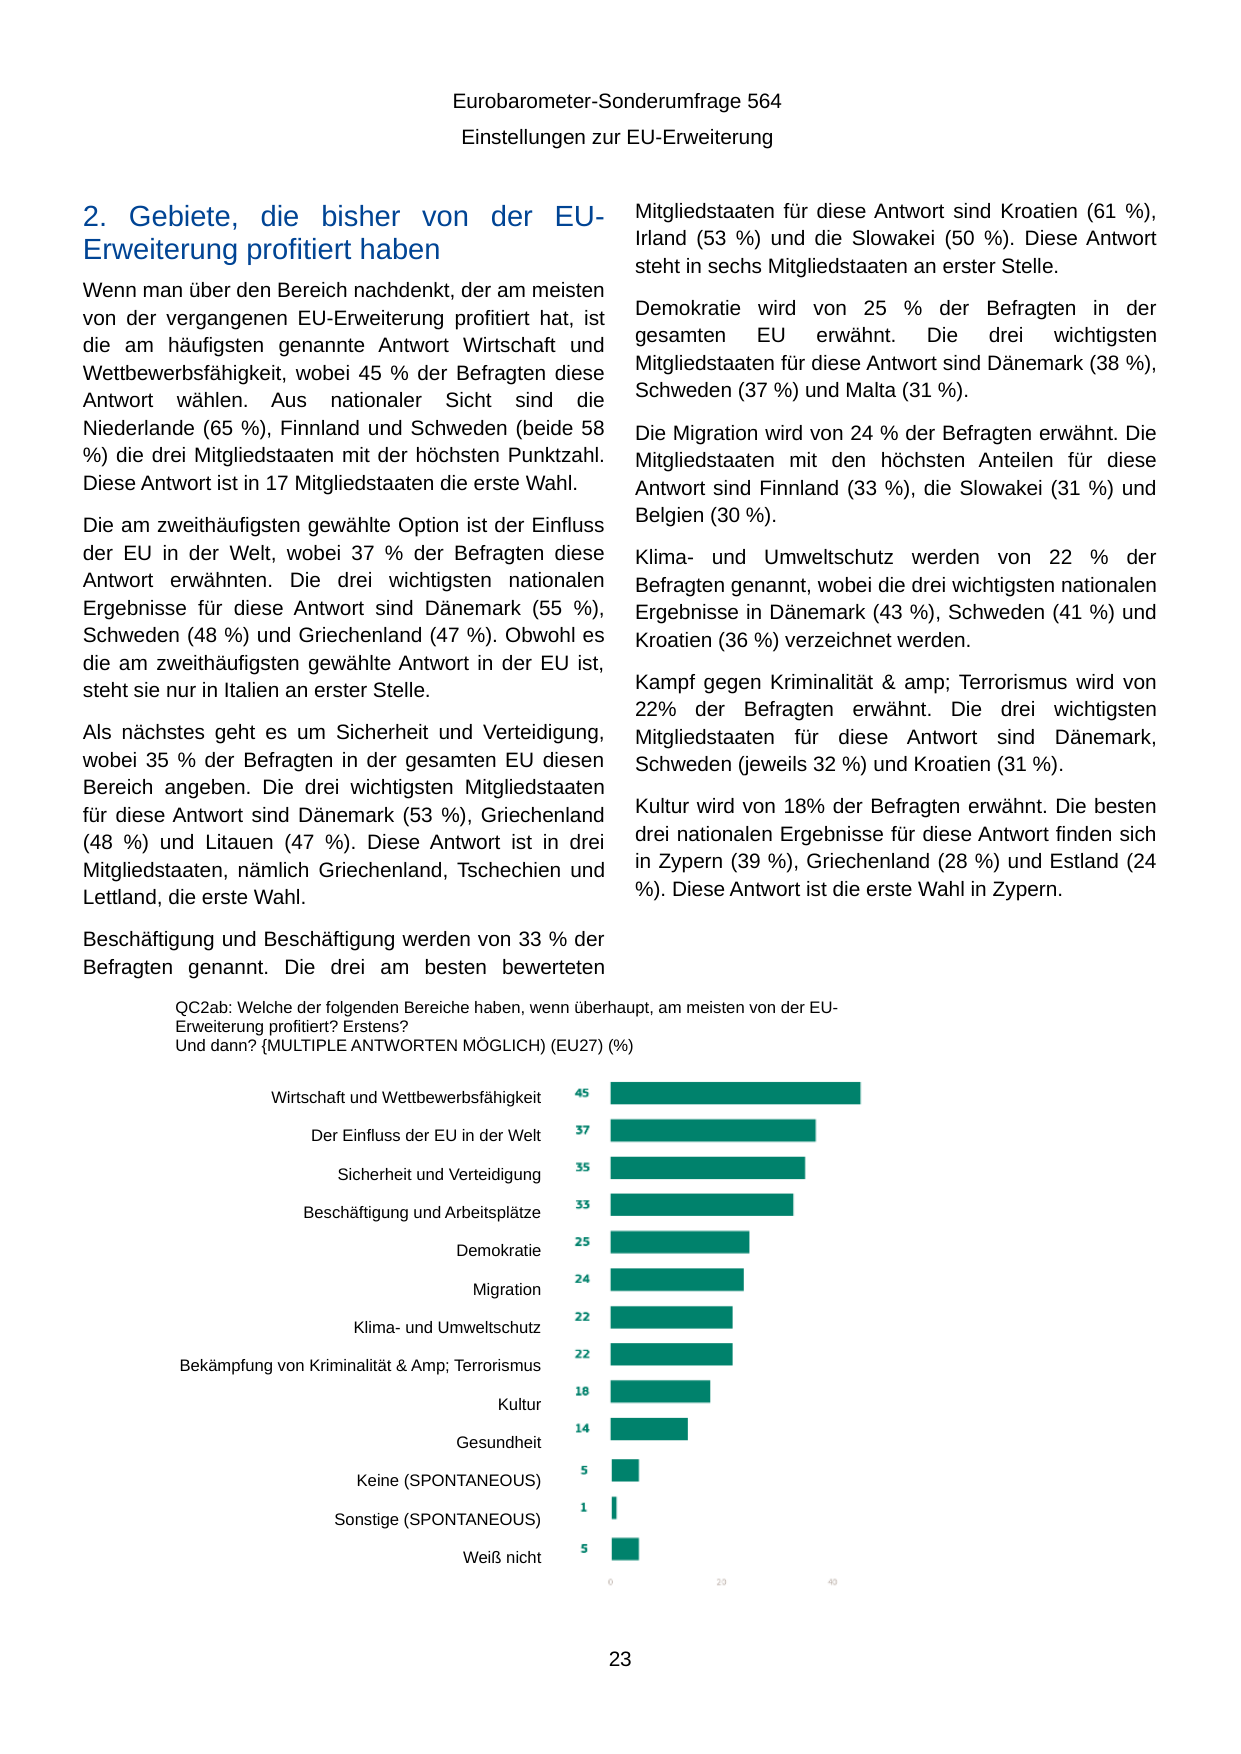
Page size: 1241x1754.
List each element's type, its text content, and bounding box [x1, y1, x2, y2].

text Die Migration wird von 24 % der Befragten erwähnt. Die Mitgliedstaaten mit den höchsten Anteilen für diese Antwort sind Finnland (33 %), die Slowakei (31 %) und Belgien (30 %). [635, 420, 1157, 527]
text Mitgliedstaaten für diese Antwort sind Kroatien (61 %), Irland (53 %) und die Slowakei (50 %). Diese Antwort steht in sechs Mitgliedstaaten an erster Stelle. [635, 199, 1157, 278]
text Klima- und Umweltschutz werden von 22 % der Befragten genannt, wobei die drei wichtigsten nationalen Ergebnisse in Dänemark (43 %), Schweden (41 %) und Kroatien (36 %) verzeichnet werden. [635, 545, 1157, 651]
text Kampf gegen Kriminalität & amp; Terrorismus wird von 22% der Befragten erwähnt. Die drei wichtigsten Mitgliedstaaten für diese Antwort sind Dänemark, Schweden (jeweils 32 %) und Kroatien (31 %). [635, 669, 1157, 776]
text Demokratie wird von 25 % der Befragten in der gesamten EU erwähnt. Die drei wichtigsten Mitgliedstaaten für diese Antwort sind Dänemark (38 %), Schweden (37 %) und Malta (31 %). [635, 296, 1157, 402]
picture [566, 1072, 877, 1601]
text Die am zweithäufigsten gewählte Option ist der Einfluss der EU in der Welt, wobei 37 % der Befragten diese Antwort erwähnten. Die drei wichtigsten nationalen Ergebnisse für diese Antwort sind Dänemark (55 %), Schweden (48 %) und Griechenland (47 %). Obwohl es die am zweithäufigsten gewählte Antwort in der EU ist, steht sie nur in Italien an erster Stelle. [83, 513, 605, 702]
subtitle 2. Gebiete, die bisher von der EU-Erweiterung profitiert haben [83, 199, 605, 266]
text Wenn man über den Bereich nachdenkt, der am meisten von der vergangenen EU-Erweiterung profitiert hat, ist die am häufigsten genannte Antwort Wirtschaft und Wettbewerbsfähigkeit, wobei 45 % der Befragten diese Antwort wählen. Aus nationaler Sicht sind die Niederlande (65 %), Finnland und Schweden (beide 58 %) die drei Mitgliedstaaten mit der höchsten Punktzahl. Diese Antwort ist in 17 Mitgliedstaaten die erste Wahl. [83, 278, 605, 495]
text Beschäftigung und Beschäftigung werden von 33 % der Befragten genannt. Die drei am besten bewerteten [83, 927, 605, 978]
text Kultur wird von 18% der Befragten erwähnt. Die besten drei nationalen Ergebnisse für diese Antwort finden sich in Zypern (39 %), Griechenland (28 %) und Estland (24 %). Diese Antwort ist die erste Wahl in Zypern. [635, 794, 1157, 901]
text Als nächstes geht es um Sicherheit und Verteidigung, wobei 35 % der Befragten in der gesamten EU diesen Bereich angeben. Die drei wichtigsten Mitgliedstaaten für diese Antwort sind Dänemark (53 %), Griechenland (48 %) und Litauen (47 %). Diese Antwort ist in drei Mitgliedstaaten, nämlich Griechenland, Tschechien und Lettland, die erste Wahl. [83, 720, 605, 909]
